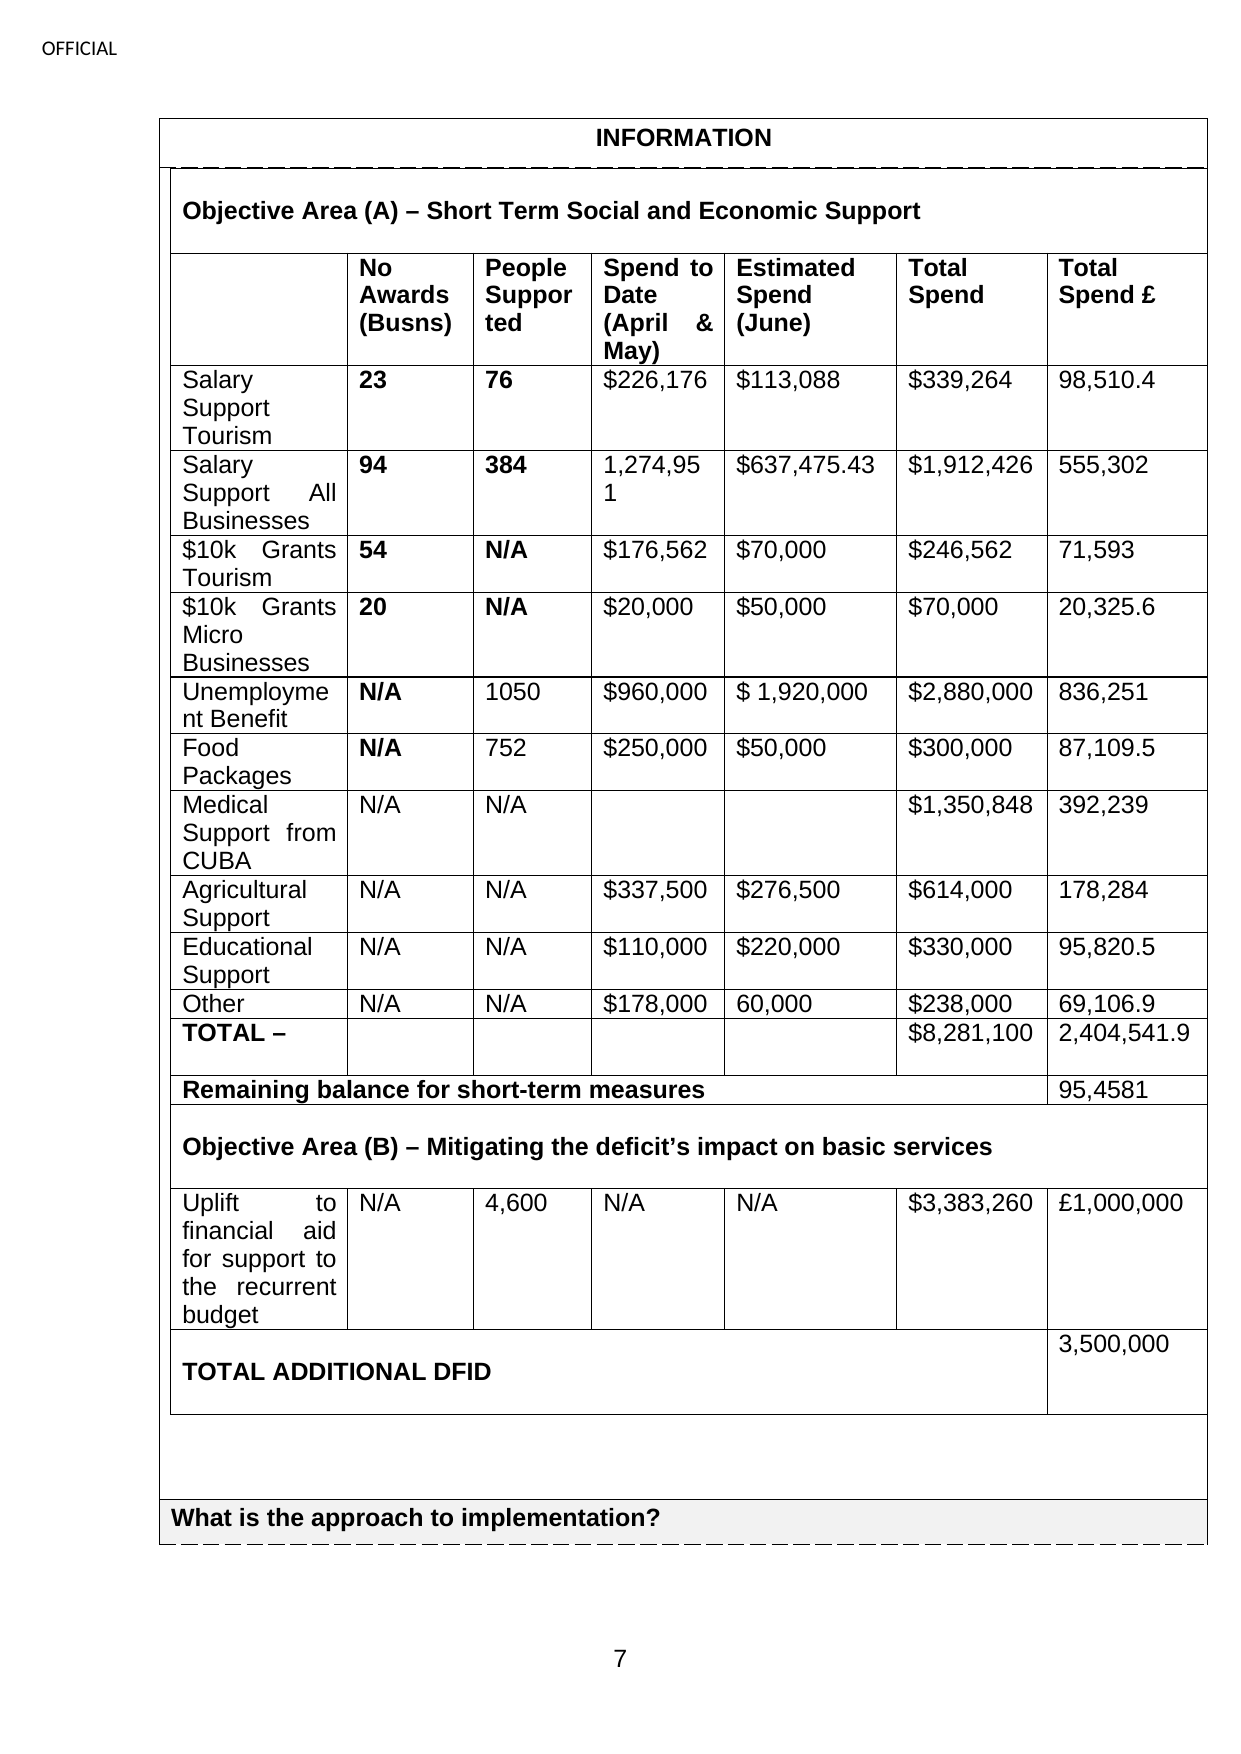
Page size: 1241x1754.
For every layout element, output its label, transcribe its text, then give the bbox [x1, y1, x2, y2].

table_cell N/A [474, 933, 591, 989]
table_cell 71,593 [1048, 536, 1207, 592]
table_cell $10k Grants Micro Businesses [171, 593, 347, 676]
table_cell N/A [348, 876, 473, 932]
table_cell $50,000 [725, 593, 896, 676]
table_cell 23 [348, 366, 473, 450]
table_cell N/A [348, 734, 473, 790]
table_cell 752 [474, 734, 591, 790]
table_cell Uplift to financial aid for support to the recurrent budget [171, 1189, 347, 1329]
table_cell 20 [348, 593, 473, 676]
table_cell 2,404,541.9 [1048, 1019, 1207, 1074]
table_cell $176,562 [592, 536, 724, 592]
table_cell $330,000 [897, 933, 1047, 989]
table_cell N/A [348, 933, 473, 989]
table_cell 1,274,951 [592, 451, 724, 535]
table_cell [725, 1019, 896, 1074]
table_cell Remaining balance for short-term measures [171, 1076, 1047, 1103]
table_cell N/A [474, 990, 591, 1018]
table_cell [592, 791, 724, 875]
table_cell 20,325.6 [1048, 593, 1207, 676]
table_cell 1050 [474, 678, 591, 733]
table_cell Agricultural Support [171, 876, 347, 932]
table_cell 384 [474, 451, 591, 535]
table_cell [348, 1019, 473, 1074]
table_cell 178,284 [1048, 876, 1207, 932]
table_cell N/A [725, 1189, 896, 1329]
table_cell [725, 791, 896, 875]
table_cell $70,000 [725, 536, 896, 592]
table_cell $178,000 [592, 990, 724, 1018]
table_header INFORMATION [160, 119, 1207, 167]
table_cell $1,350,848 [897, 791, 1047, 875]
table_cell TOTAL ADDITIONAL DFID [171, 1330, 1047, 1414]
table_cell $ 1,920,000 [725, 678, 896, 733]
table_cell Medical Support from CUBA [171, 791, 347, 875]
table_cell £1,000,000 [1048, 1189, 1207, 1329]
table_cell 69,106.9 [1048, 990, 1207, 1018]
table_header Objective Area (A) – Short Term Social and Economic Support [171, 169, 1207, 252]
table_cell N/A [474, 791, 591, 875]
table_cell Total Spend £ [1048, 254, 1207, 365]
table_cell $2,880,000 [897, 678, 1047, 733]
table_cell $8,281,100 [897, 1019, 1047, 1074]
table_cell Unemployment Benefit [171, 678, 347, 733]
table_cell [592, 1019, 724, 1074]
table_cell 98,510.4 [1048, 366, 1207, 450]
table_cell 94 [348, 451, 473, 535]
table_cell $50,000 [725, 734, 896, 790]
table_cell Spend to Date (April & May) [592, 254, 724, 365]
table_cell $637,475.43 [725, 451, 896, 535]
table_cell Estimated Spend (June) [725, 254, 896, 365]
table_cell N/A [348, 791, 473, 875]
table_cell $300,000 [897, 734, 1047, 790]
table_cell N/A [474, 876, 591, 932]
table_cell $20,000 [592, 593, 724, 676]
table_cell 4,600 [474, 1189, 591, 1329]
table_cell $70,000 [897, 593, 1047, 676]
table_cell 392,239 [1048, 791, 1207, 875]
table_cell Total Spend [897, 254, 1047, 365]
table_cell 76 [474, 366, 591, 450]
table_cell $113,088 [725, 366, 896, 450]
table_cell $250,000 [592, 734, 724, 790]
table_cell $220,000 [725, 933, 896, 989]
table_cell N/A [474, 593, 591, 676]
table_cell N/A [348, 990, 473, 1018]
table_cell N/A [348, 1189, 473, 1329]
table_cell $3,383,260 [897, 1189, 1047, 1329]
table_cell $226,176 [592, 366, 724, 450]
table_cell 54 [348, 536, 473, 592]
table_cell 60,000 [725, 990, 896, 1018]
table_cell Salary Support Tourism [171, 366, 347, 450]
table_cell $276,500 [725, 876, 896, 932]
table_cell $339,264 [897, 366, 1047, 450]
table_cell [474, 1019, 591, 1074]
table_cell 95,820.5 [1048, 933, 1207, 989]
table_cell 95,4581 [1048, 1076, 1207, 1103]
table_cell 836,251 [1048, 678, 1207, 733]
table_cell People Supported [474, 254, 591, 365]
table_cell 3,500,000 [1048, 1330, 1207, 1414]
table_cell 555,302 [1048, 451, 1207, 535]
table_cell [171, 254, 347, 365]
table_cell $10k Grants Tourism [171, 536, 347, 592]
table_cell $337,500 [592, 876, 724, 932]
table_cell TOTAL – [171, 1019, 347, 1074]
table_cell $614,000 [897, 876, 1047, 932]
table_cell No Awards (Busns) [348, 254, 473, 365]
table_cell 87,109.5 [1048, 734, 1207, 790]
table_cell Educational Support [171, 933, 347, 989]
table_cell [160, 168, 1207, 1498]
table_cell $1,912,426 [897, 451, 1047, 535]
table_cell $246,562 [897, 536, 1047, 592]
table_cell $110,000 [592, 933, 724, 989]
table_cell N/A [474, 536, 591, 592]
table_cell Other [171, 990, 347, 1018]
table_cell N/A [592, 1189, 724, 1329]
table_cell $960,000 [592, 678, 724, 733]
table_cell What is the approach to implementation? [160, 1500, 1207, 1544]
table_cell N/A [348, 678, 473, 733]
table_cell Food Packages [171, 734, 347, 790]
table_cell Salary Support All Businesses [171, 451, 347, 535]
table_cell Objective Area (B) – Mitigating the deficit’s impact on basic services [171, 1105, 1207, 1188]
table_cell $238,000 [897, 990, 1047, 1018]
